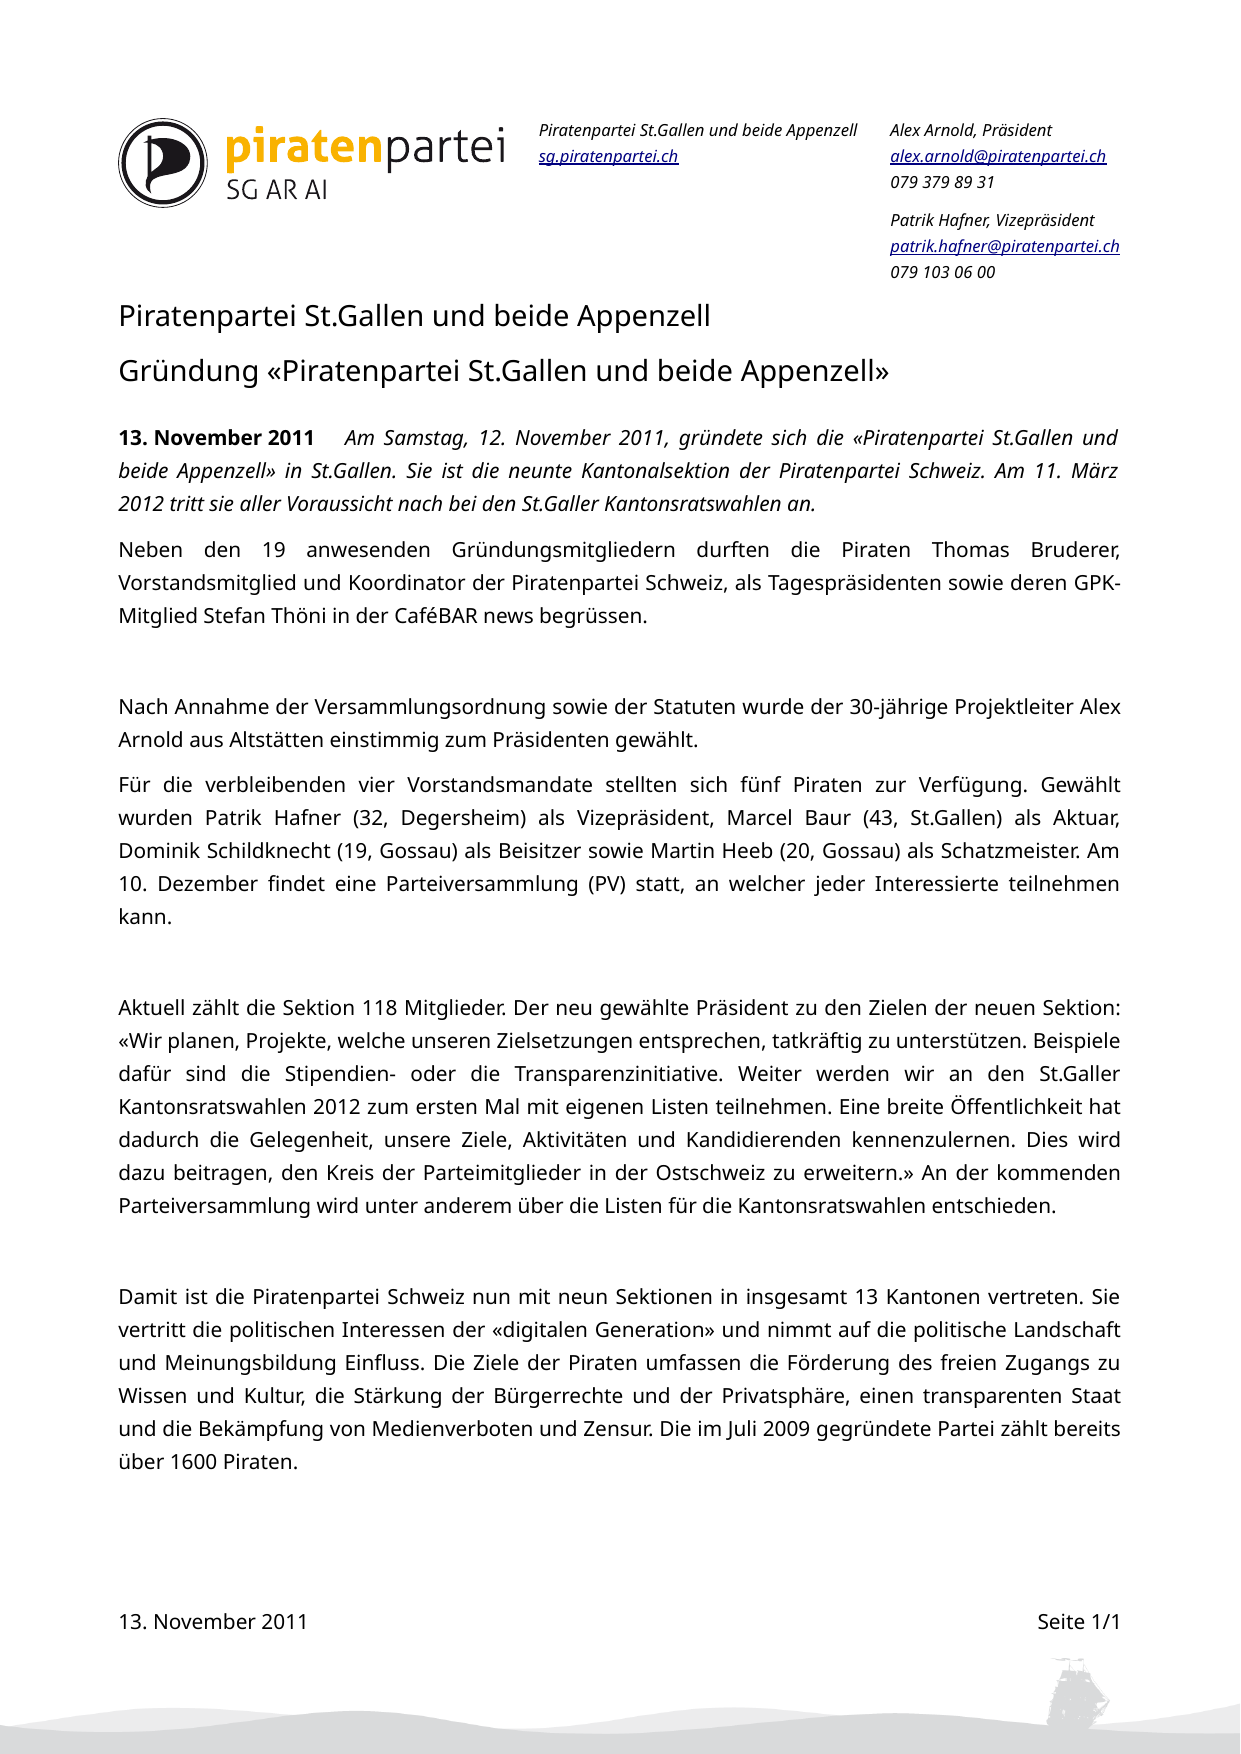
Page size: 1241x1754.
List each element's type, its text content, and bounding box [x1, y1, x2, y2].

text Für die verbleibenden vier Vorstandsmandate stellten sich fünf Piraten zur Verfügung. Gewählt wurden Patrik Hafner (32, Degersheim) als Vizepräsident, Marcel Baur (43, St.Gallen) als Aktuar, Dominik Schildknecht (19, Gossau) als Beisitzer sowie Martin Heeb (20, Gossau) als Schatzmeister. Am 10. Dezember findet eine Parteiversammlung (PV) statt, an welcher jeder Interessierte teilnehmen kann. [118, 766, 1122, 931]
text [538, 167, 875, 207]
text Alex Arnold, Präsident alex.arnold@piratenpartei.ch 079 379 89 31 [890, 118, 1122, 193]
subtitle Gründung «Piratenpartei St.Gallen und beide Appenzell» [118, 350, 1122, 389]
text Neben den 19 anwesenden Gründungsmitgliedern durften die Piraten Thomas Bruderer, Vorstandsmitglied und Koordinator der Piratenpartei Schweiz, als Tagespräsidenten sowie deren GPK-Mitglied Stefan Thöni in der CaféBAR news begrüssen. [118, 530, 1122, 629]
text Nach Annahme der Versammlungsordnung sowie der Statuten wurde der 30-jährige Projektleiter Alex Arnold aus Altstätten einstimmig zum Präsidenten gewählt. [118, 687, 1122, 753]
title Piratenpartei St.Gallen und beide Appenzell [118, 295, 1122, 335]
text Am Samstag, 12. November 2011, gründete sich die «Piratenpartei St.Gallen und beide Appenzell» in St.Gallen. Sie ist die neunte Kantonalsektion der Piratenpartei Schweiz. Am 11. März 2012 tritt sie aller Voraussicht nach bei den St.Galler Kantonsratswahlen an. [118, 419, 1122, 518]
text Piratenpartei St.Gallen und beide Appenzell sg.piratenpartei.ch [538, 118, 875, 167]
text Patrik Hafner, Vizepräsident patrik.hafner@piratenpartei.ch 079 103 06 00 [890, 209, 1122, 283]
picture [0, 1658, 1241, 1754]
text Aktuell zählt die Sektion 118 Mitglieder. Der neu gewählte Präsident zu den Zielen der neuen Sektion: «Wir planen, Projekte, welche unseren Zielsetzungen entsprechen, tatkräftig zu unterstützen. Beispiele dafür sind die Stipendien- oder die Transparenzinitiative. Weiter werden wir an den St.Galler Kantonsratswahlen 2012 zum ersten Mal mit eigenen Listen teilnehmen. Eine breite Öffentlichkeit hat dadurch die Gelegenheit, unsere Ziele, Aktivitäten und Kandidierenden kennenzulernen. Dies wird dazu beitragen, den Kreis der Parteimitglieder in der Ostschweiz zu erweitern.» An der kommenden Parteiversammlung wird unter anderem über die Listen für die Kantonsratswahlen entschieden. [118, 989, 1122, 1220]
text 13. November 2011 [118, 419, 316, 452]
text Damit ist die Piratenpartei Schweiz nun mit neun Sektionen in insgesamt 13 Kantonen vertreten. Sie vertritt die politischen Interessen der «digitalen Generation» und nimmt auf die politische Landschaft und Meinungsbildung Einfluss. Die Ziele der Piraten umfassen die Förderung des freien Zugangs zu Wissen und Kultur, die Stärkung der Bürgerrechte und der Privatsphäre, einen transparenten Staat und die Bekämpfung von Medienverboten und Zensur. Die im Juli 2009 gegründete Partei zählt bereits über 1600 Piraten. [118, 1278, 1122, 1476]
